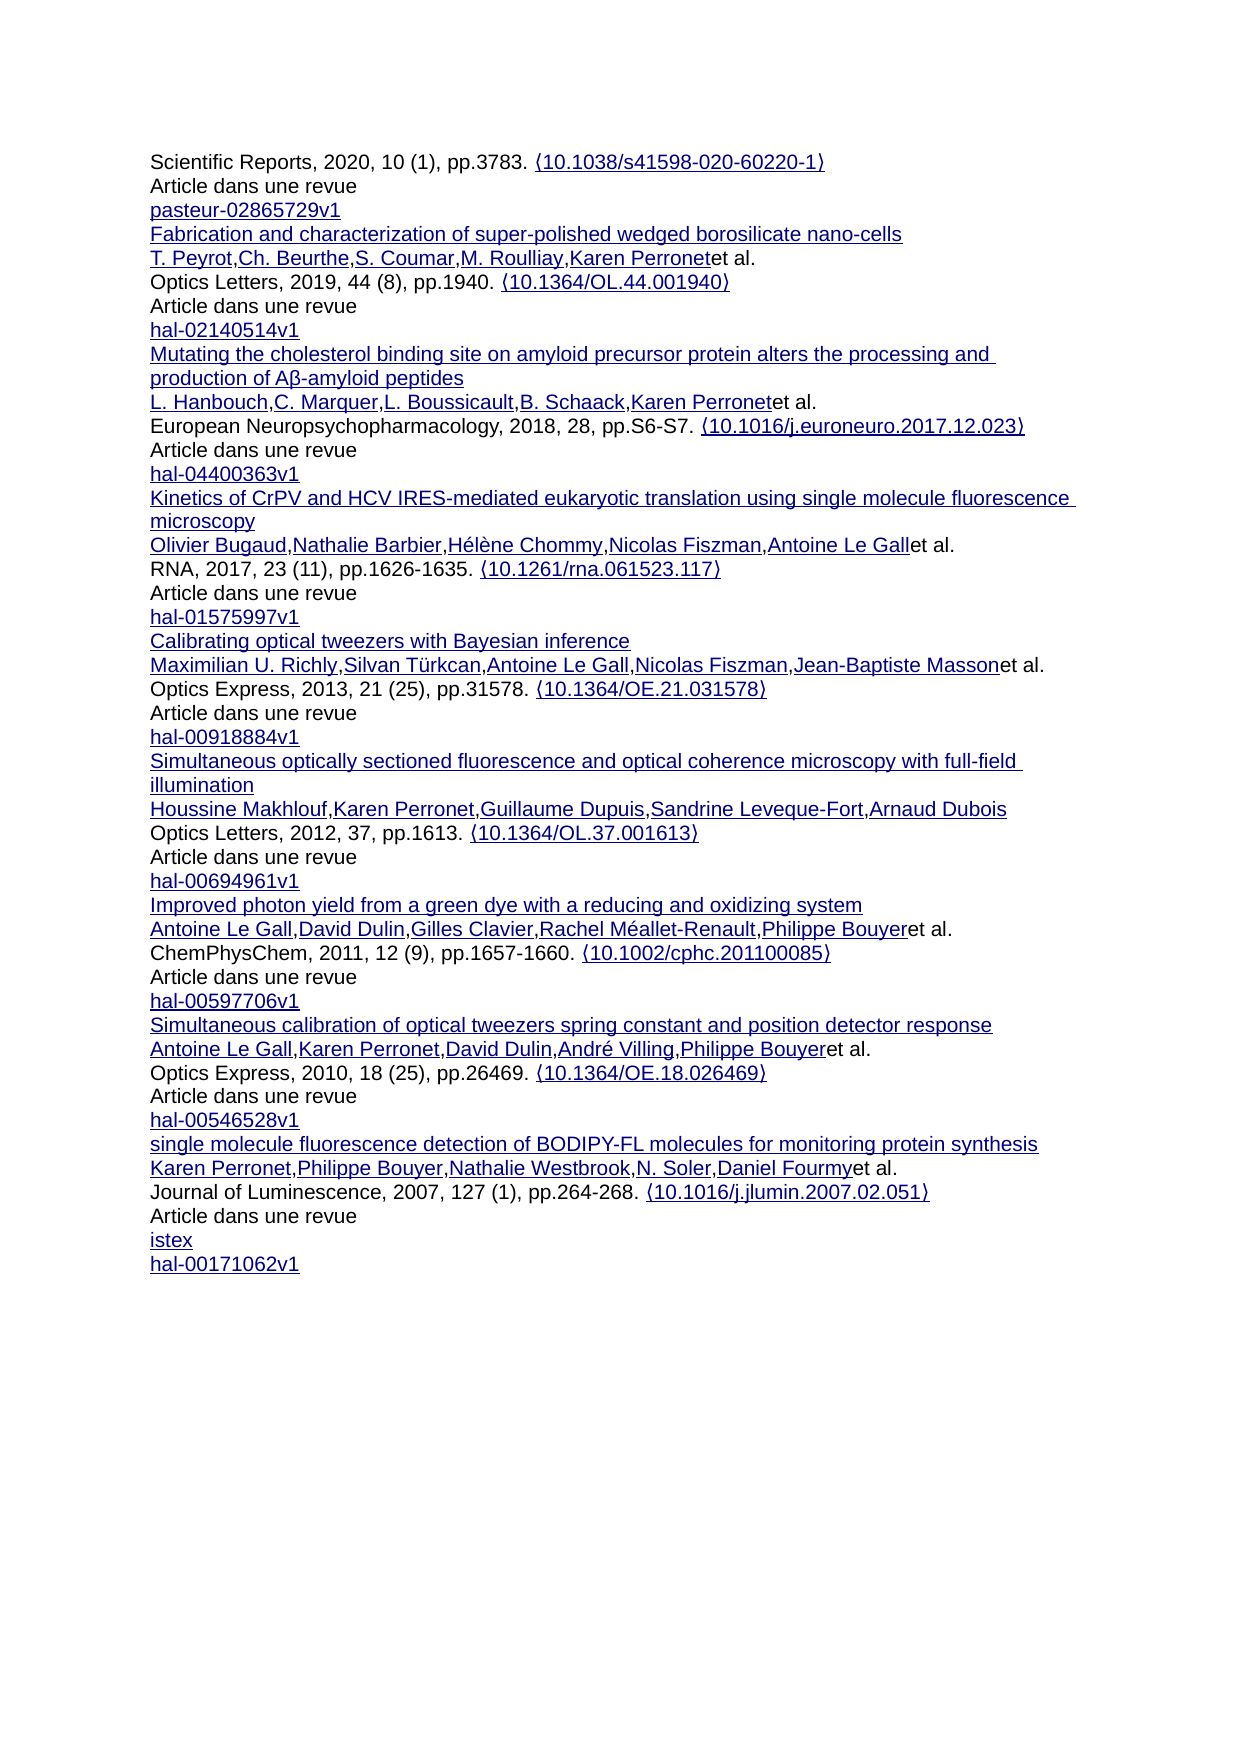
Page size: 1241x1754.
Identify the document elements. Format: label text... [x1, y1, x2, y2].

table_cell single molecule fluorescence detection of BODIPY-FL molecules for monitoring protein synthesis Karen Perronet,Philippe Bouyer,Nathalie Westbrook,N. Soler,Daniel Fourmyet al. Journal of Luminescence, 2007, 127 (1), pp.264-268. ⟨10.1016/j.jlumin.2007.02.051⟩ Article dans une revue istex hal-00171062v1 [150, 1132, 1090, 1276]
table_cell Mutating the cholesterol binding site on amyloid precursor protein alters the processing and production of Aβ-amyloid peptides L. Hanbouch,C. Marquer,L. Boussicault,B. Schaack,Karen Perronetet al. European Neuropsychopharmacology, 2018, 28, pp.S6-S7. ⟨10.1016/j.euroneuro.2017.12.023⟩ Article dans une revue hal-04400363v1 [150, 342, 1090, 485]
table_cell Fabrication and characterization of super-polished wedged borosilicate nano-cells T. Peyrot,Ch. Beurthe,S. Coumar,M. Roulliay,Karen Perronetet al. Optics Letters, 2019, 44 (8), pp.1940. ⟨10.1364/OL.44.001940⟩ Article dans une revue hal-02140514v1 [150, 222, 1090, 342]
table_cell Simultaneous calibration of optical tweezers spring constant and position detector response Antoine Le Gall,Karen Perronet,David Dulin,André Villing,Philippe Bouyeret al. Optics Express, 2010, 18 (25), pp.26469. ⟨10.1364/OE.18.026469⟩ Article dans une revue hal-00546528v1 [150, 1013, 1090, 1132]
table_cell Calibrating optical tweezers with Bayesian inference Maximilian U. Richly,Silvan Türkcan,Antoine Le Gall,Nicolas Fiszman,Jean-Baptiste Massonet al. Optics Express, 2013, 21 (25), pp.31578. ⟨10.1364/OE.21.031578⟩ Article dans une revue hal-00918884v1 [150, 629, 1090, 749]
table_cell Scientific Reports, 2020, 10 (1), pp.3783. ⟨10.1038/s41598-020-60220-1⟩ Article dans une revue pasteur-02865729v1 [150, 150, 1090, 222]
table_cell Kinetics of CrPV and HCV IRES-mediated eukaryotic translation using single molecule fluorescence microscopy Olivier Bugaud,Nathalie Barbier,Hélène Chommy,Nicolas Fiszman,Antoine Le Gallet al. RNA, 2017, 23 (11), pp.1626-1635. ⟨10.1261/rna.061523.117⟩ Article dans une revue hal-01575997v1 [150, 485, 1090, 629]
table_cell Simultaneous optically sectioned fluorescence and optical coherence microscopy with full-field illumination Houssine Makhlouf,Karen Perronet,Guillaume Dupuis,Sandrine Leveque-Fort,Arnaud Dubois Optics Letters, 2012, 37, pp.1613. ⟨10.1364/OL.37.001613⟩ Article dans une revue hal-00694961v1 [150, 749, 1090, 893]
table_cell Improved photon yield from a green dye with a reducing and oxidizing system Antoine Le Gall,David Dulin,Gilles Clavier,Rachel Méallet-Renault,Philippe Bouyeret al. ChemPhysChem, 2011, 12 (9), pp.1657-1660. ⟨10.1002/cphc.201100085⟩ Article dans une revue hal-00597706v1 [150, 893, 1090, 1012]
